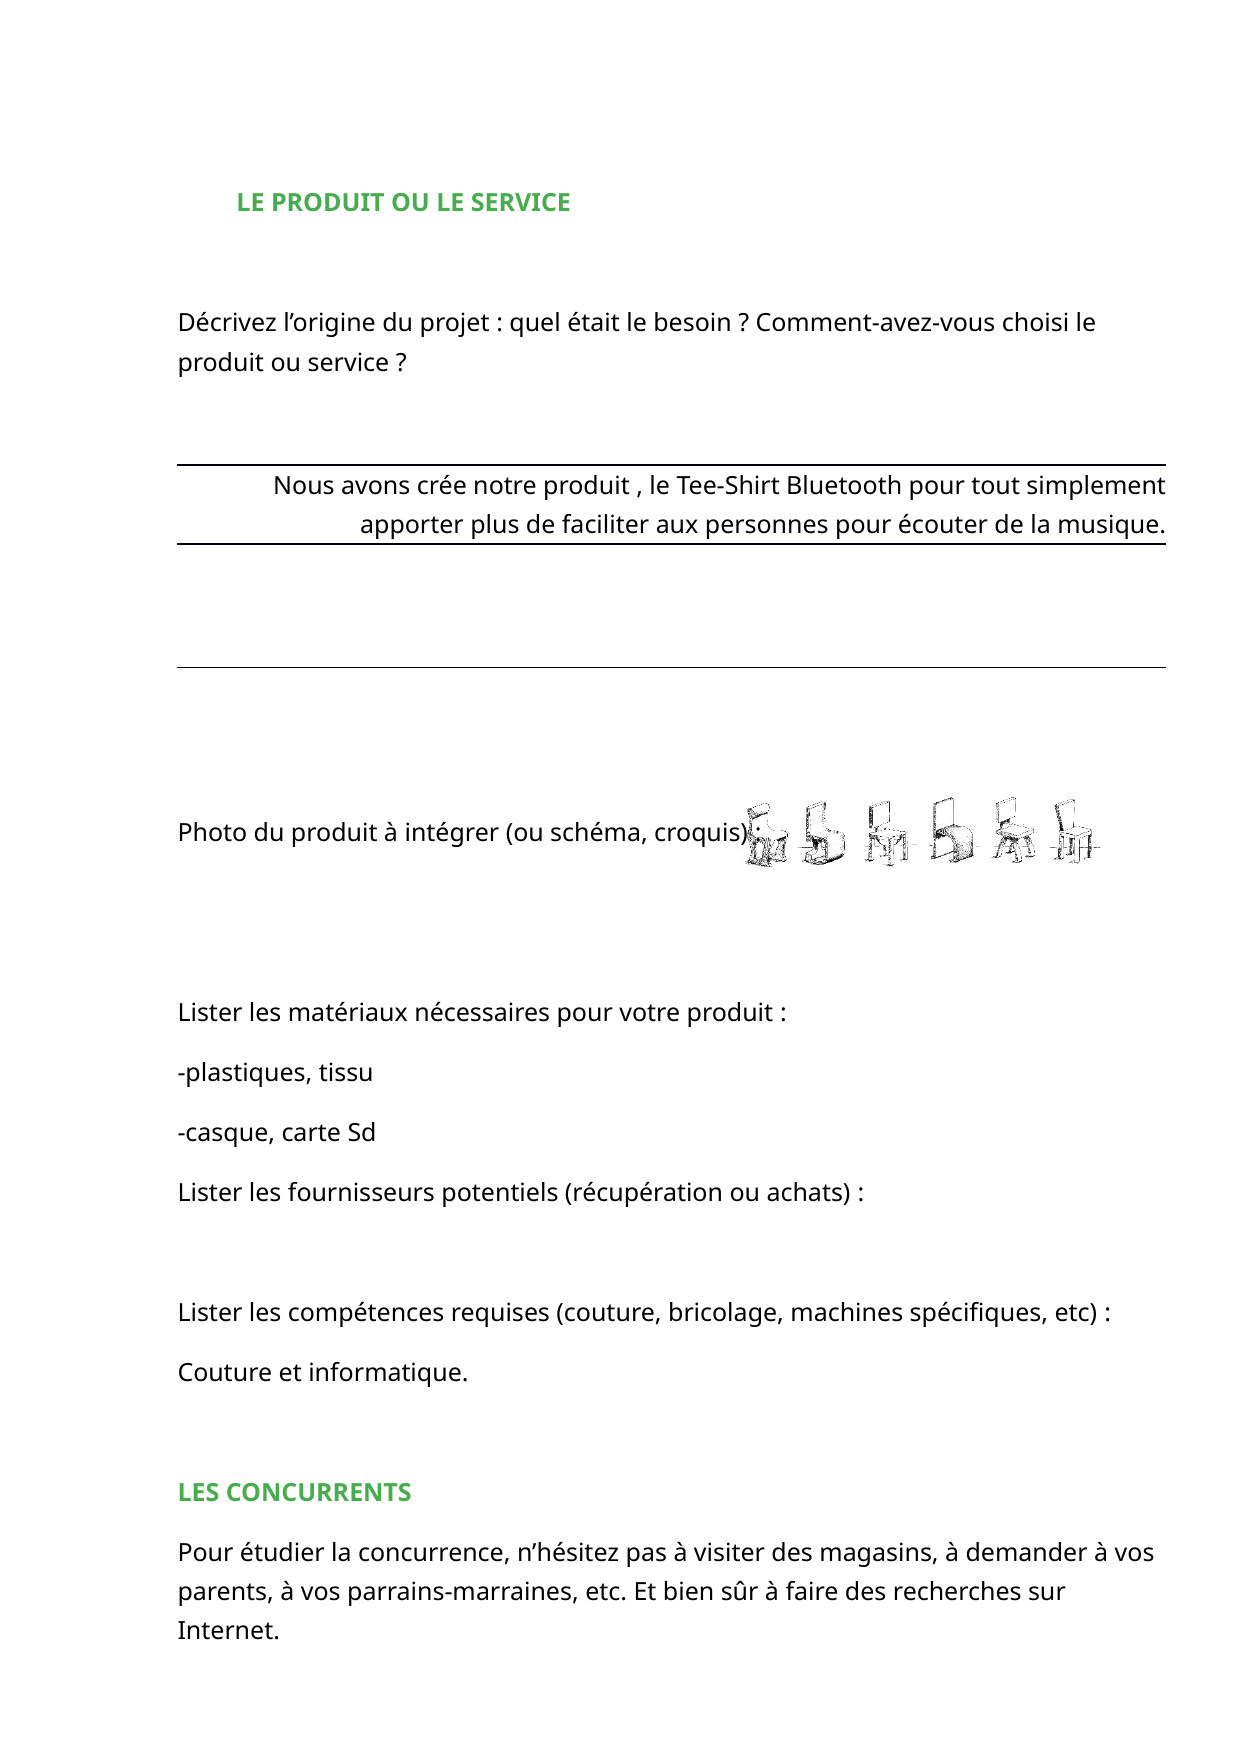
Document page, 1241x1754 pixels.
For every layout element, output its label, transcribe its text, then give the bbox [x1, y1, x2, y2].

text Nous avons crée notre produit , le Tee-Shirt Bluetooth pour tout simplement apporter plus de faciliter aux personnes pour écouter de la musique. [177, 466, 1166, 543]
text -casque, carte Sd [177, 1114, 1166, 1148]
text LES CONCURRENTS [177, 1474, 1166, 1508]
text Décrivez l’origine du projet : quel était le besoin ? Comment-avez-vous choisi le produit ou service ? [177, 305, 1166, 378]
text -plastiques, tissu [177, 1054, 1166, 1088]
text Lister les matériaux nécessaires pour votre produit : [177, 994, 1166, 1028]
text LE PRODUIT OU LE SERVICE [236, 185, 1166, 219]
text Photo du produit à intégrer (ou schéma, croquis) : [1111, 814, 1166, 848]
text Photo du produit à intégrer (ou schéma, croquis) : [177, 814, 724, 848]
picture [724, 779, 1111, 880]
text Pour étudier la concurrence, n’hésitez pas à visiter des magasins, à demander à vos parents, à vos parrains-marraines, etc. Et bien sûr à faire des recherches sur Internet. [177, 1534, 1166, 1647]
text Lister les fournisseurs potentiels (récupération ou achats) : [177, 1174, 1166, 1208]
text Couture et informatique. [177, 1354, 1166, 1388]
text Lister les compétences requises (couture, bricolage, machines spécifiques, etc) : [177, 1294, 1166, 1328]
